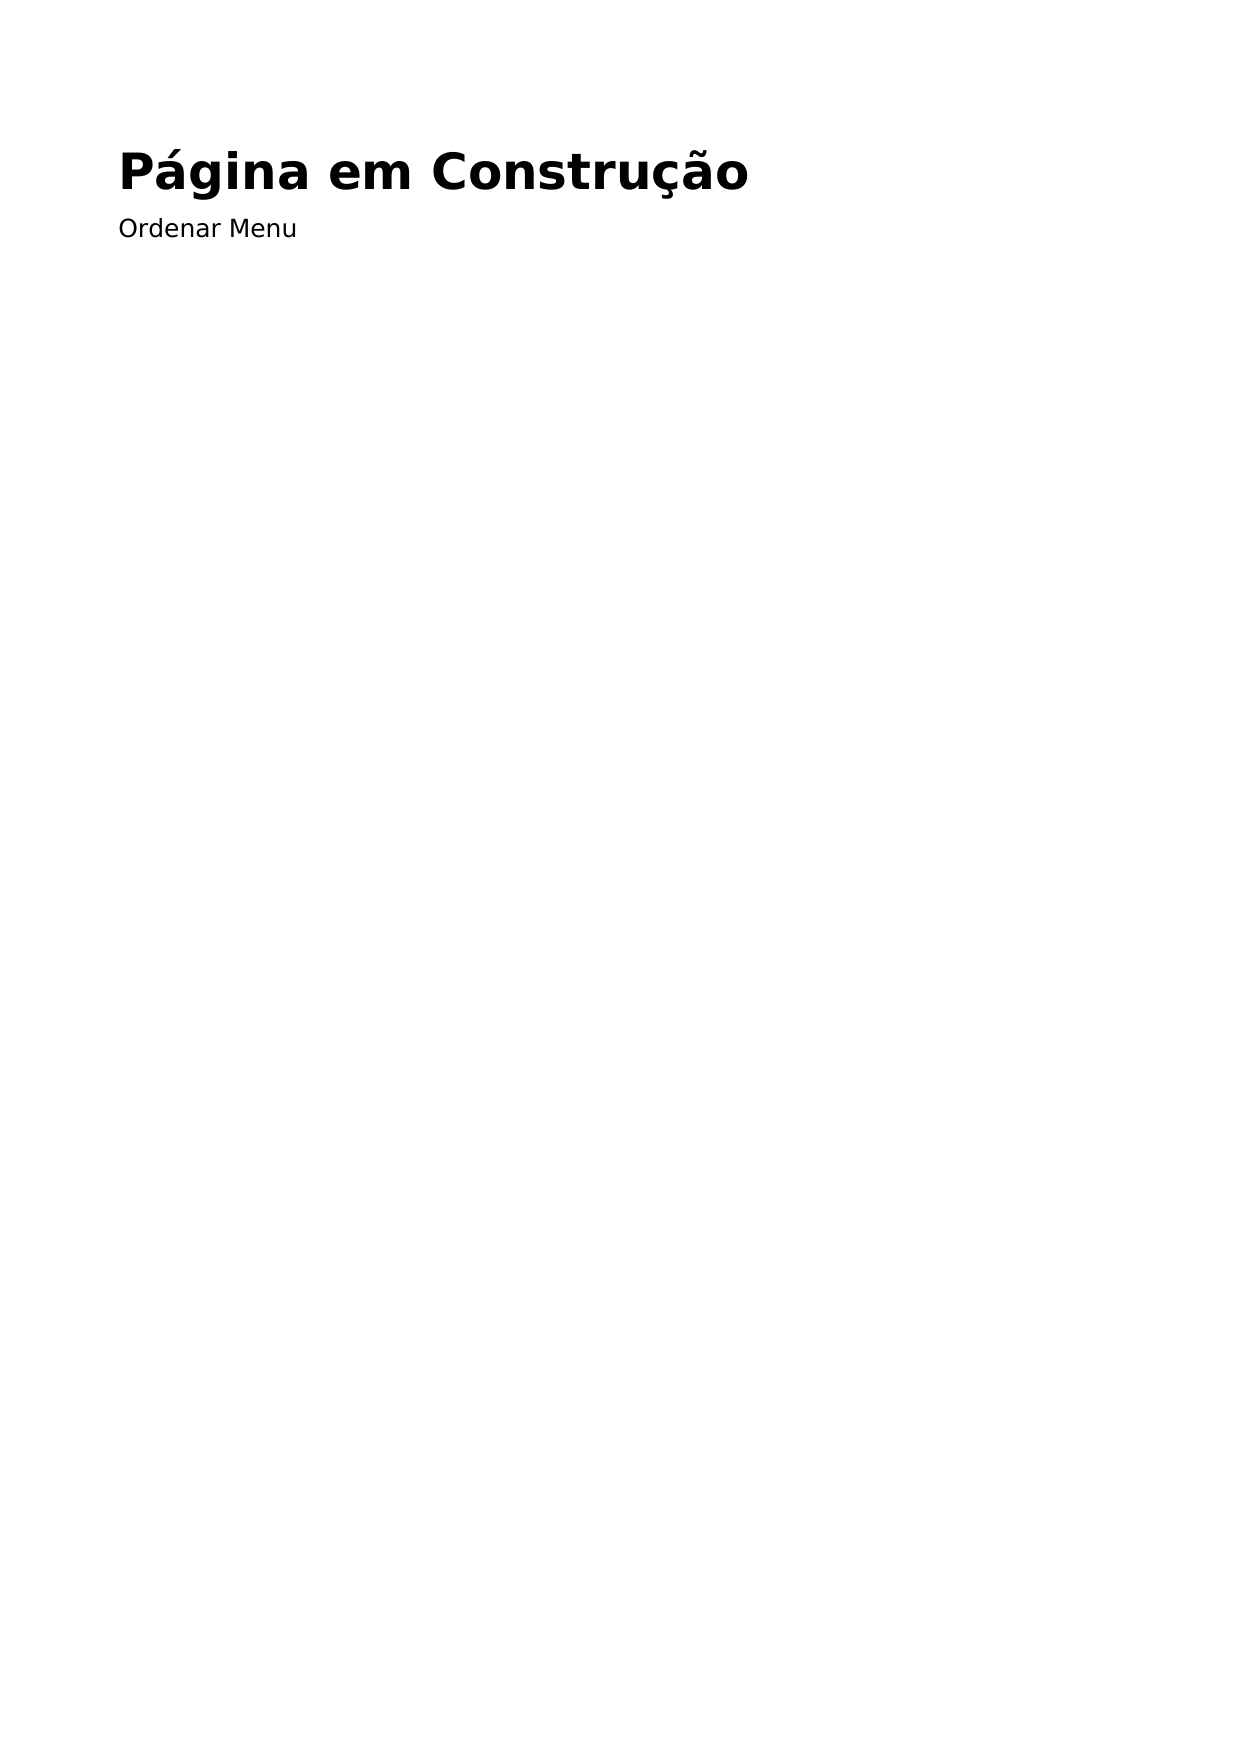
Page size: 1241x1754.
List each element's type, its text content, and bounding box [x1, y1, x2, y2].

subtitle Página em Construção [118, 143, 1122, 201]
text Ordenar Menu [118, 214, 1122, 243]
